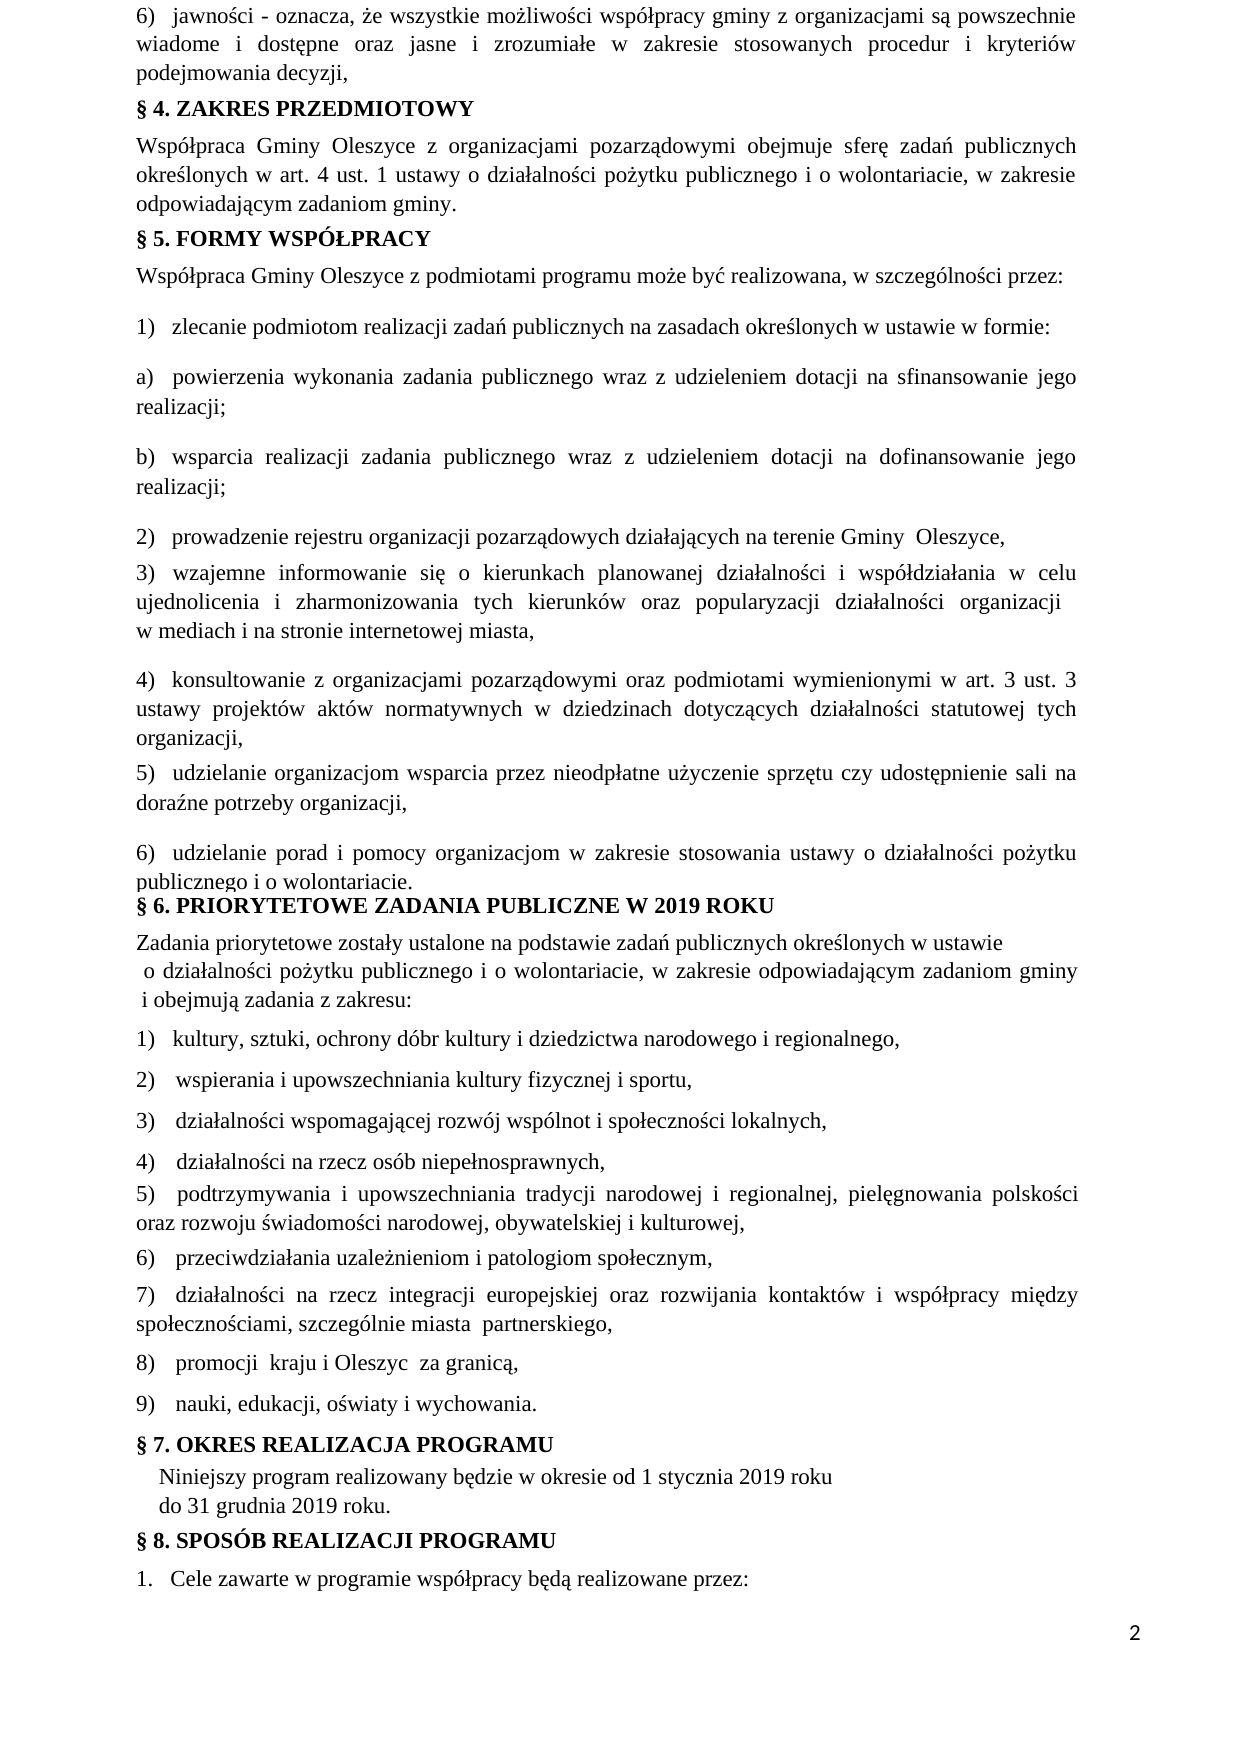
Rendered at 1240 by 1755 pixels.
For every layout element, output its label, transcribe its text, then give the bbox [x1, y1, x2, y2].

text Niniejszy program realizowany będzie w okresie od 1 stycznia 2019 roku do 31 grudnia 2019 roku. [136, 1461, 1040, 1519]
subtitle § 8. SPOSÓB REALIZACJI PROGRAMU [557, 1531, 1140, 1553]
text Współpraca Gminy Oleszyce z organizacjami pozarządowymi obejmuje sferę zadań publicznych określonych w art. 4 ust. 1 ustawy o działalności pożytku publicznego i o wolontariacie, w zakresie odpowiadającym zadaniom gminy. [136, 187, 1078, 217]
list prowadzenie rejestru organizacji pozarządowych działających na terenie Gminy Oleszyce, [136, 521, 1078, 551]
list jawności - oznacza, że wszystkie możliwości współpracy gminy z organizacjami są powszechnie wiadome i dostępne oraz jasne i zrozumiałe w zakresie stosowanych procedur i kryteriów podejmowania decyzji, [136, 0, 1078, 31]
list działalności na rzecz osób niepełnosprawnych, [136, 1137, 1140, 1178]
text Zadania priorytetowe zostały ustalone na podstawie zadań publicznych określonych w ustawie [136, 927, 1140, 956]
subtitle § 5. FORMY WSPÓŁPRACY [431, 228, 1140, 251]
list działalności na rzecz integracji europejskiej oraz rozwijania kontaktów i współpracy między społecznościami, szczególnie miasta partnerskiego, [136, 1280, 1080, 1337]
text o działalności pożytku publicznego i o wolontariacie, w zakresie odpowiadającym zadaniom gminy i obejmują zadania z zakresu: [136, 984, 1080, 1013]
list powierzenia wykonania zadania publicznego wraz z udzieleniem dotacji na sfinansowanie jego realizacji; [136, 361, 1078, 420]
list udzielanie organizacjom wsparcia przez nieodpłatne użyczenie sprzętu czy udostępnienie sali na doraźne potrzeby organizacji, [136, 757, 1078, 816]
list konsultowanie z organizacjami pozarządowymi oraz podmiotami wymienionymi w art. 3 ust. 3 ustawy projektów aktów normatywnych w dziedzinach dotyczących działalności statutowej tych organizacji, [136, 722, 1078, 751]
list wsparcia realizacji zadania publicznego wraz z udzieleniem dotacji na dofinansowanie jego realizacji; [136, 441, 1078, 500]
list Cele zawarte w programie współpracy będą realizowane przez: [750, 1568, 1140, 1591]
list zlecanie podmiotom realizacji zadań publicznych na zasadach określonych w ustawie w formie: [136, 311, 1078, 340]
list udzielanie porad i pomocy organizacjom w zakresie stosowania ustawy o działalności pożytku publicznego i o wolontariacie. [136, 837, 1078, 895]
subtitle § 4. ZAKRES PRZEDMIOTOWY [474, 98, 1140, 121]
list działalności wspomagającej rozwój wspólnot i społeczności lokalnych, [136, 1096, 1140, 1137]
list kultury, sztuki, ochrony dóbr kultury i dziedzictwa narodowego i regionalnego, [136, 1013, 1140, 1054]
subtitle § 7. OKRES REALIZACJA PROGRAMU [136, 1419, 1140, 1461]
subtitle § 6. PRIORYTETOWE ZADANIA PUBLICZNE W 2019 ROKU [775, 895, 1140, 918]
list konsultowanie z organizacjami pozarządowymi oraz podmiotami wymienionymi w art. 3 ust. 3 ustawy projektów aktów normatywnych w dziedzinach dotyczących działalności statutowej tych organizacji, [136, 665, 1078, 695]
list promocji kraju i Oleszyc za granicą, [136, 1337, 1140, 1378]
list wzajemne informowanie się o kierunkach planowanej działalności i współdziałania w celu ujednolicenia i zharmonizowania tych kierunków oraz popularyzacji działalności organizacji w mediach i na stronie internetowej miasta, [136, 614, 1078, 644]
list wspierania i upowszechniania kultury fizycznej i sportu, [136, 1054, 1140, 1096]
list przeciwdziałania uzależnieniom i patologiom społecznym, [713, 1247, 1140, 1270]
list podtrzymywania i upowszechniania tradycji narodowej i regionalnej, pielęgnowania polskości oraz rozwoju świadomości narodowej, obywatelskiej i kulturowej, [136, 1178, 1080, 1236]
list nauki, edukacji, oświaty i wychowania. [136, 1378, 1140, 1419]
list jawności - oznacza, że wszystkie możliwości współpracy gminy z organizacjami są powszechnie wiadome i dostępne oraz jasne i zrozumiałe w zakresie stosowanych procedur i kryteriów podejmowania decyzji, [136, 57, 1078, 87]
list wzajemne informowanie się o kierunkach planowanej działalności i współdziałania w celu ujednolicenia i zharmonizowania tych kierunków oraz popularyzacji działalności organizacji w mediach i na stronie internetowej miasta, [136, 557, 1078, 588]
